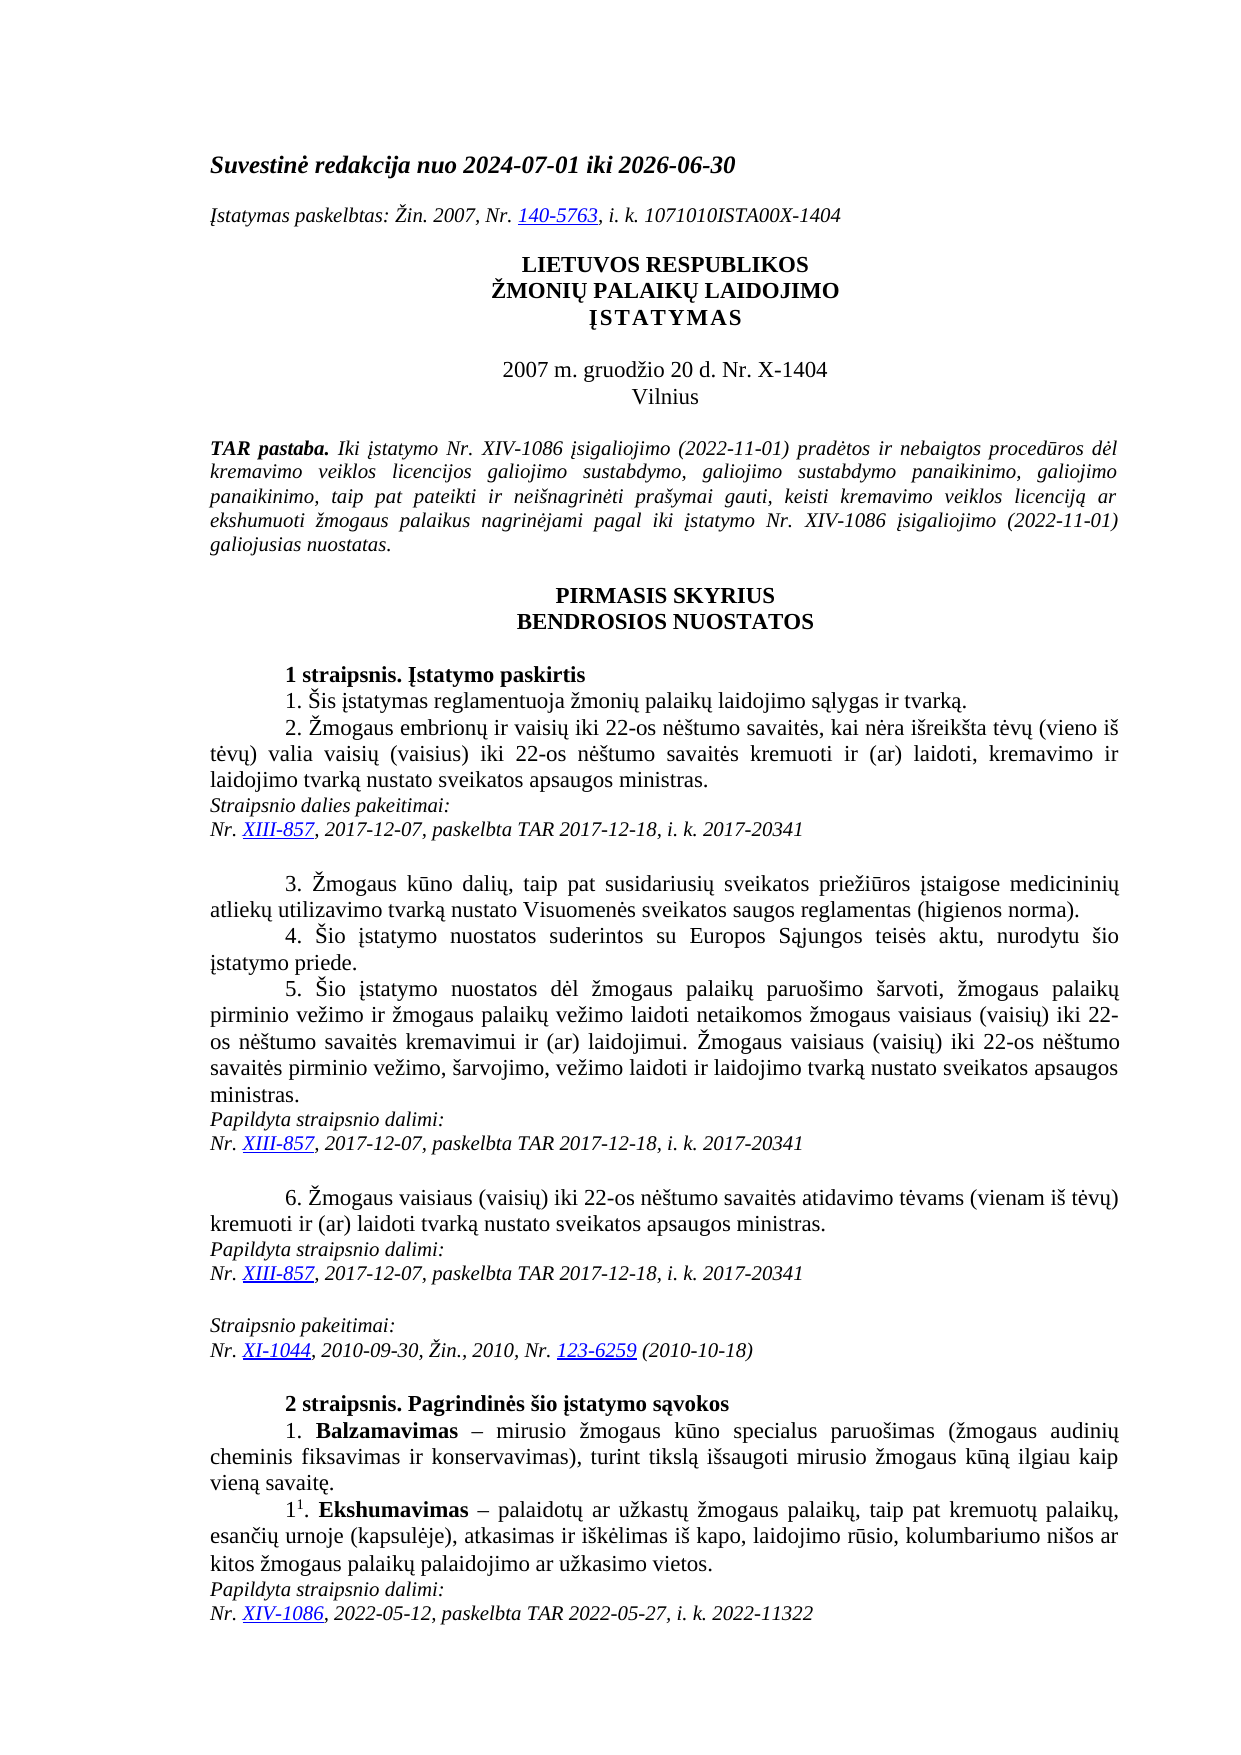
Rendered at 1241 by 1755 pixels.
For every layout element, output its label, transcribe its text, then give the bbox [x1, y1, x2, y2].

text 5. Šio įstatymo nuostatos dėl žmogaus palaikų paruošimo šarvoti, žmogaus palaikų pirminio vežimo ir žmogaus palaikų vežimo laidoti netaikomos žmogaus vaisiaus (vaisių) iki 22-os nėštumo savaitės kremavimui ir (ar) laidojimui. Žmogaus vaisiaus (vaisių) iki 22-os nėštumo savaitės pirminio vežimo, šarvojimo, vežimo laidoti ir laidojimo tvarką nustato sveikatos apsaugos ministras. [210, 975, 1120, 1107]
text 6. Žmogaus vaisiaus (vaisių) iki 22-os nėštumo savaitės atidavimo tėvams (vienam iš tėvų) kremuoti ir (ar) laidoti tvarką nustato sveikatos apsaugos ministras. [210, 1184, 1120, 1237]
text 2. Žmogaus embrionų ir vaisių iki 22-os nėštumo savaitės, kai nėra išreikšta tėvų (vieno iš tėvų) valia vaisių (vaisius) iki 22-os nėštumo savaitės kremuoti ir (ar) laidoti, kremavimo ir laidojimo tvarką nustato sveikatos apsaugos ministras. [210, 714, 1120, 793]
text Nr. XIII-857, 2017-12-07, paskelbta TAR 2017-12-18, i. k. 2017-20341 [210, 1261, 1120, 1285]
text Nr. XI-1044, 2010-09-30, Žin., 2010, Nr. 123-6259 (2010-10-18) [210, 1337, 1120, 1362]
text 3. Žmogaus kūno dalių, taip pat susidariusių sveikatos priežiūros įstaigose medicininių atliekų utilizavimo tvarką nustato Visuomenės sveikatos saugos reglamentas (higienos norma). [210, 870, 1120, 922]
text Suvestinė redakcija nuo 2024-07-01 iki 2026-06-30 [210, 150, 1120, 179]
text ĮSTATYMAS [210, 304, 1120, 330]
text 2007 m. gruodžio 20 d. Nr. X-1404 Vilnius [210, 356, 1120, 409]
text Nr. XIV-1086, 2022-05-12, paskelbta TAR 2022-05-27, i. k. 2022-11322 [210, 1601, 1120, 1625]
text 1. Šis įstatymas reglamentuoja žmonių palaikų laidojimo sąlygas ir tvarką. [210, 687, 1120, 714]
text Papildyta straipsnio dalimi: [210, 1237, 1120, 1261]
text Straipsnio pakeitimai: [210, 1313, 1120, 1337]
text Straipsnio dalies pakeitimai: [210, 793, 1120, 817]
text 11. Ekshumavimas – palaidotų ar užkastų žmogaus palaikų, taip pat kremuotų palaikų, esančių urnoje (kapsulėje), atkasimas ir iškėlimas iš kapo, laidojimo rūsio, kolumbariumo nišos ar kitos žmogaus palaikų palaidojimo ar užkasimo vietos. [210, 1496, 1120, 1577]
text 4. Šio įstatymo nuostatos suderintos su Europos Sąjungos teisės aktu, nurodytu šio įstatymo priede. [210, 922, 1120, 975]
text Nr. XIII-857, 2017-12-07, paskelbta TAR 2017-12-18, i. k. 2017-20341 [210, 817, 1120, 841]
text Nr. XIII-857, 2017-12-07, paskelbta TAR 2017-12-18, i. k. 2017-20341 [210, 1131, 1120, 1155]
text LIETUVOS RESPUBLIKOS [210, 251, 1120, 277]
text Įstatymas paskelbtas: Žin. 2007, Nr. 140-5763, i. k. 1071010ISTA00X-1404 [210, 203, 1120, 227]
text Papildyta straipsnio dalimi: [210, 1107, 1120, 1131]
text BENDROSIOS NUOSTATOS [210, 608, 1120, 635]
subtitle PIRMASIS SKYRIUS [210, 582, 1120, 608]
text ŽMONIŲ PALAIKŲ LAIDOJIMO [210, 277, 1120, 304]
text 1 straipsnis. Įstatymo paskirtis [210, 661, 1120, 687]
text 1. Balzamavimas – mirusio žmogaus kūno specialus paruošimas (žmogaus audinių cheminis fiksavimas ir konservavimas), turint tikslą išsaugoti mirusio žmogaus kūną ilgiau kaip vieną savaitę. [210, 1417, 1120, 1496]
text TAR pastaba. Iki įstatymo Nr. XIV-1086 įsigaliojimo (2022-11-01) pradėtos ir nebaigtos procedūros dėl kremavimo veiklos licencijos galiojimo sustabdymo, galiojimo sustabdymo panaikinimo, galiojimo panaikinimo, taip pat pateikti ir neišnagrinėti prašymai gauti, keisti kremavimo veiklos licenciją ar ekshumuoti žmogaus palaikus nagrinėjami pagal iki įstatymo Nr. XIV-1086 įsigaliojimo (2022-11-01) galiojusias nuostatas. [210, 435, 1120, 556]
text 2 straipsnis. Pagrindinės šio įstatymo sąvokos [210, 1390, 1120, 1417]
text Papildyta straipsnio dalimi: [210, 1577, 1120, 1601]
